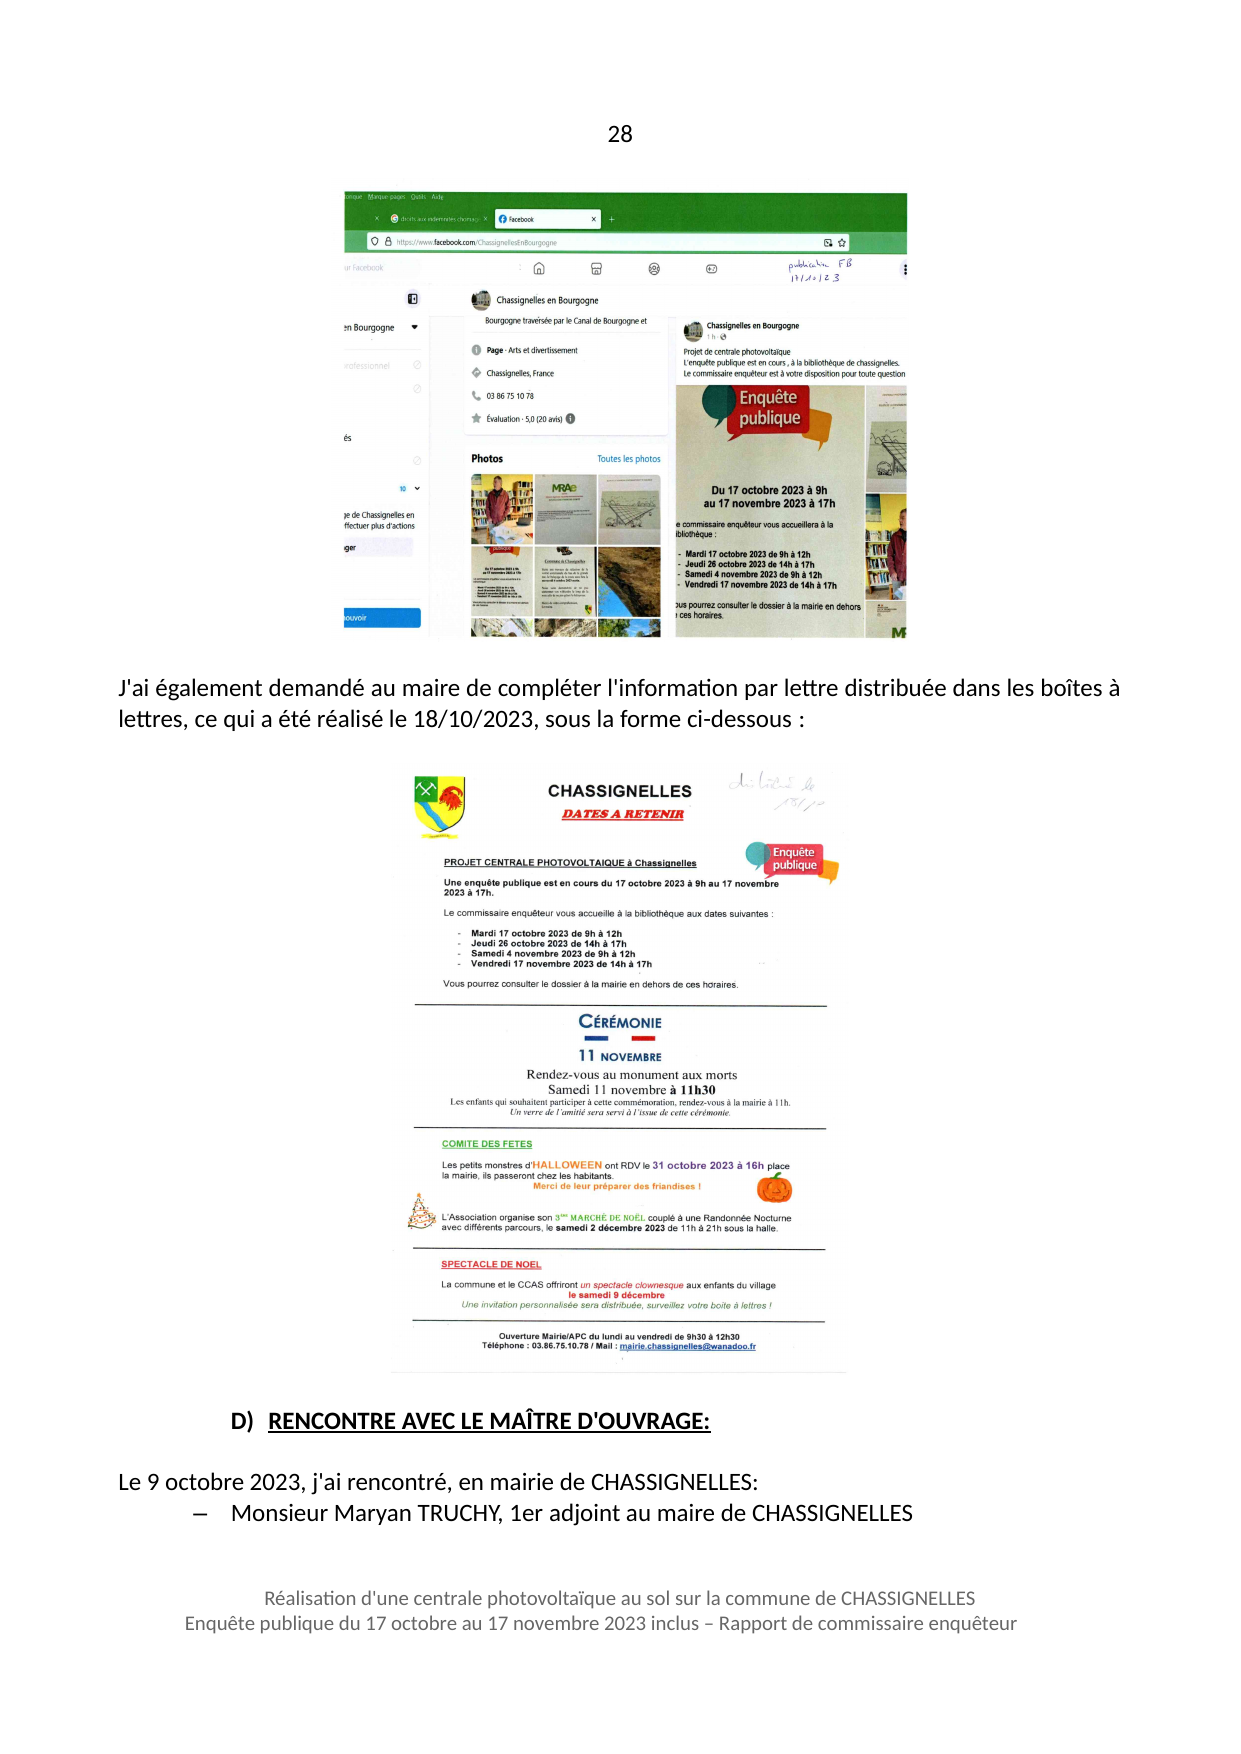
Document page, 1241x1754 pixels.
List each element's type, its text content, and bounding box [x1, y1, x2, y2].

text Le 9 octobre 2023, j'ai rencontré, en mairie de CHASSIGNELLES: [118, 1466, 1122, 1497]
list Monsieur Maryan TRUCHY, 1er adjoint au maire de CHASSIGNELLES [193, 1497, 1122, 1527]
picture [331, 178, 909, 642]
text J'ai également demandé au maire de compléter l'information par lettre distribuée dans les boîtes à lettres, ce qui a été réalisé le 18/10/2023, sous la forme ci-dessous : [118, 672, 1122, 733]
picture [390, 763, 850, 1375]
list RENCONTRE AVEC LE MAÎTRE D'OUVRAGE: [231, 1405, 1122, 1436]
